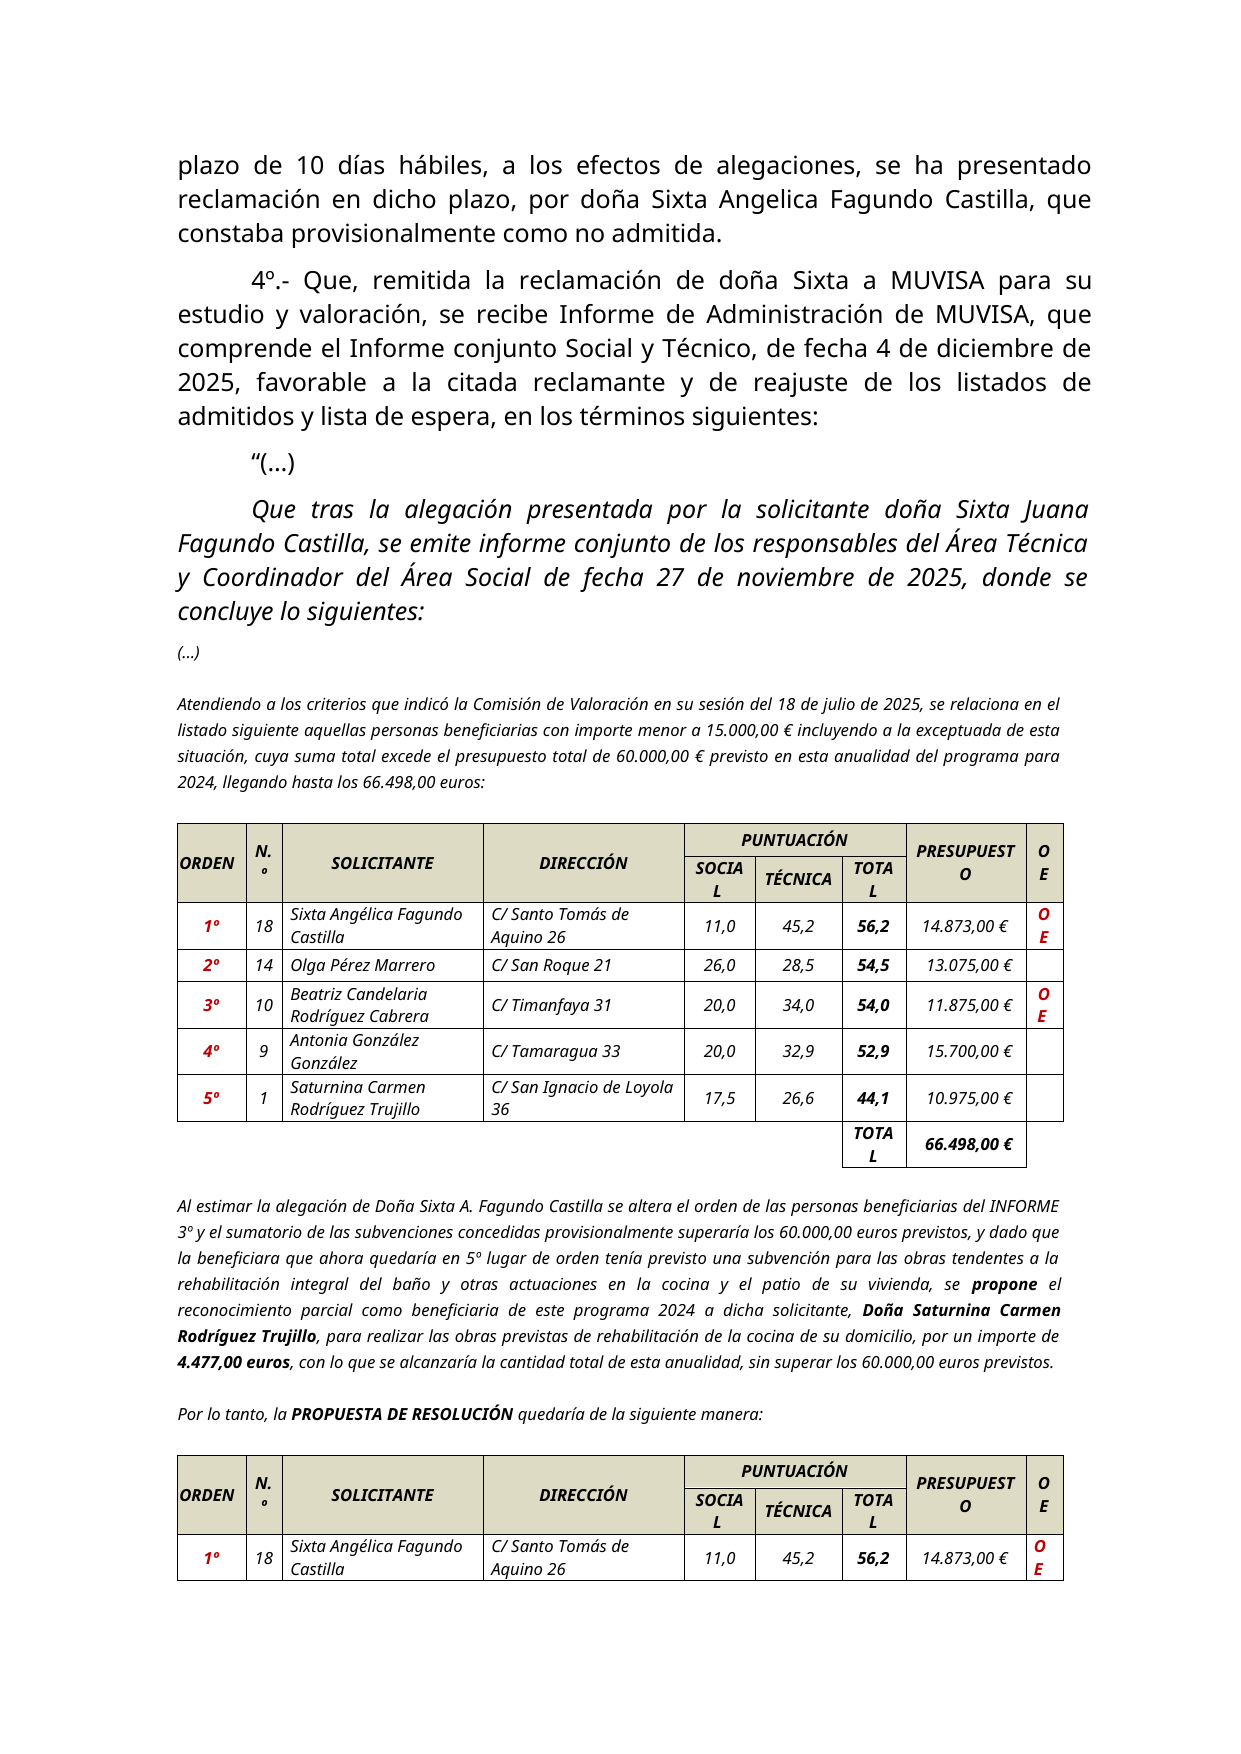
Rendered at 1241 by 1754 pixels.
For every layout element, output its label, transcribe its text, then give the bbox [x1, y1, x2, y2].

table_cell 5º [178, 1075, 246, 1121]
table_cell [1027, 1122, 1063, 1167]
table_cell C/ Timanfaya 31 [484, 982, 684, 1028]
table_cell 13.075,00 € [907, 950, 1026, 981]
table_header N.º [247, 824, 282, 902]
table_cell C/ Santo Tomás de Aquino 26 [484, 1535, 684, 1580]
table_cell Olga Pérez Marrero [283, 950, 483, 981]
table_cell [1027, 1029, 1063, 1074]
table_header DIRECCIÓN [484, 1456, 684, 1534]
table_cell 9 [247, 1029, 282, 1074]
text (…) [177, 640, 1072, 663]
table_cell 1º [178, 1535, 246, 1580]
table_cell 66.498,00 € [907, 1122, 1026, 1167]
text “(…) [177, 445, 1093, 479]
table_cell 28,5 [756, 950, 842, 981]
table_cell C/ Santo Tomás de Aquino 26 [484, 903, 684, 948]
table_cell 32,9 [756, 1029, 842, 1074]
table_cell 34,0 [756, 982, 842, 1028]
table_cell 14 [247, 950, 282, 981]
table_cell 17,5 [685, 1075, 755, 1121]
table_cell TÉCNICA [756, 1489, 842, 1534]
table_cell Saturnina Carmen Rodríguez Trujillo [283, 1075, 483, 1121]
table_header PUNTUACIÓN [685, 824, 906, 856]
table_cell [756, 1122, 842, 1167]
table_cell TOTAL [843, 1489, 906, 1534]
table_cell 14.873,00 € [907, 903, 1026, 948]
table_cell 26,0 [685, 950, 755, 981]
table_cell OE [1027, 903, 1063, 948]
text Atendiendo a los criterios que indicó la Comisión de Valoración en su sesión del 18 de julio de 2025, se relaciona en el listado siguiente aquellas personas beneficiarias con importe menor a 15.000,00 € incluyendo a la exceptuada de esta situación, cuya suma total excede el presupuesto total de 60.000,00 € previsto en esta anualidad del programa para 2024, llegando hasta los 66.498,00 euros: [177, 692, 1063, 793]
table_header PUNTUACIÓN [685, 1456, 906, 1487]
table_cell C/ San Roque 21 [484, 950, 684, 981]
table_cell Sixta Angélica Fagundo Castilla [283, 903, 483, 948]
table_cell Sixta Angélica Fagundo Castilla [283, 1535, 483, 1580]
table_cell SOCIAL [685, 857, 755, 902]
text Por lo tanto, la PROPUESTA DE RESOLUCIÓN quedaría de la siguiente manera: [177, 1402, 1063, 1425]
table_cell [484, 1122, 685, 1167]
table_cell 26,6 [756, 1075, 842, 1121]
table_cell 52,9 [843, 1029, 906, 1074]
table_cell 11,0 [685, 903, 755, 948]
table_cell 20,0 [685, 982, 755, 1028]
table_cell 1 [247, 1075, 282, 1121]
table_header OE [1027, 1456, 1063, 1534]
text Que tras la alegación presentada por la solicitante doña Sixta Juana Fagundo Castilla, se emite informe conjunto de los responsables del Área Técnica y Coordinador del Área Social de fecha 27 de noviembre de 2025, donde se concluye lo siguientes: [177, 492, 1093, 628]
table_cell OE [1027, 982, 1063, 1028]
table_cell 10 [247, 982, 282, 1028]
table_header OE [1027, 824, 1063, 902]
table_cell OE [1027, 1535, 1063, 1580]
table_header PRESUPUESTO [907, 824, 1026, 902]
table_cell 10.975,00 € [907, 1075, 1026, 1121]
table_cell [283, 1122, 484, 1167]
table_cell SOCIAL [685, 1489, 755, 1534]
table_cell Antonia González González [283, 1029, 483, 1074]
table_cell [246, 1122, 283, 1167]
table_header PRESUPUESTO [907, 1456, 1026, 1534]
table_cell 54,5 [843, 950, 906, 981]
table_cell 45,2 [756, 903, 842, 948]
table_cell 1º [178, 903, 246, 948]
table_header ORDEN [178, 1456, 246, 1534]
table_cell [1027, 1075, 1063, 1121]
table_cell [1027, 950, 1063, 981]
table_cell 56,2 [843, 903, 906, 948]
table_header SOLICITANTE [283, 1456, 483, 1534]
table_cell [177, 1122, 246, 1167]
table_header DIRECCIÓN [484, 824, 684, 902]
table_header ORDEN [178, 824, 246, 902]
table_cell TOTAL [843, 857, 906, 902]
table_cell 15.700,00 € [907, 1029, 1026, 1074]
table_cell C/ San Ignacio de Loyola 36 [484, 1075, 684, 1121]
text Al estimar la alegación de Doña Sixta A. Fagundo Castilla se altera el orden de las personas beneficiarias del INFORME 3º y el sumatorio de las subvenciones concedidas provisionalmente superaría los 60.000,00 euros previstos, y dado que la beneficiara que ahora quedaría en 5º lugar de orden tenía previsto una subvención para las obras tendentes a la rehabilitación integral del baño y otras actuaciones en la cocina y el patio de su vivienda, se propone el reconocimiento parcial como beneficiaria de este programa 2024 a dicha solicitante, Doña Saturnina Carmen Rodríguez Trujillo, para realizar las obras previstas de rehabilitación de la cocina de su domicilio, por un importe de 4.477,00 euros, con lo que se alcanzaría la cantidad total de esta anualidad, sin superar los 60.000,00 euros previstos. [177, 1194, 1063, 1373]
table_cell 11.875,00 € [907, 982, 1026, 1028]
table_cell 11,0 [685, 1535, 755, 1580]
text 4º.- Que, remitida la reclamación de doña Sixta a MUVISA para su estudio y valoración, se recibe Informe de Administración de MUVISA, que comprende el Informe conjunto Social y Técnico, de fecha 4 de diciembre de 2025, favorable a la citada reclamante y de reajuste de los listados de admitidos y lista de espera, en los términos siguientes: [177, 262, 1093, 433]
table_cell 18 [247, 903, 282, 948]
text plazo de 10 días hábiles, a los efectos de alegaciones, se ha presentado reclamación en dicho plazo, por doña Sixta Angelica Fagundo Castilla, que constaba provisionalmente como no admitida. [177, 148, 1093, 250]
table_cell TÉCNICA [756, 857, 842, 902]
table_cell Beatriz Candelaria Rodríguez Cabrera [283, 982, 483, 1028]
table_cell 45,2 [756, 1535, 842, 1580]
table_cell 54,0 [843, 982, 906, 1028]
table_cell 3º [178, 982, 246, 1028]
table_cell 14.873,00 € [907, 1535, 1026, 1580]
table_cell C/ Tamaragua 33 [484, 1029, 684, 1074]
table_cell 18 [247, 1535, 282, 1580]
table_cell 44,1 [843, 1075, 906, 1121]
table_cell 56,2 [843, 1535, 906, 1580]
table_cell [685, 1122, 756, 1167]
table_cell 4º [178, 1029, 246, 1074]
table_header N.º [247, 1456, 282, 1534]
table_header SOLICITANTE [283, 824, 483, 902]
table_cell TOTAL [843, 1122, 906, 1167]
table_cell 20,0 [685, 1029, 755, 1074]
table_cell 2º [178, 950, 246, 981]
